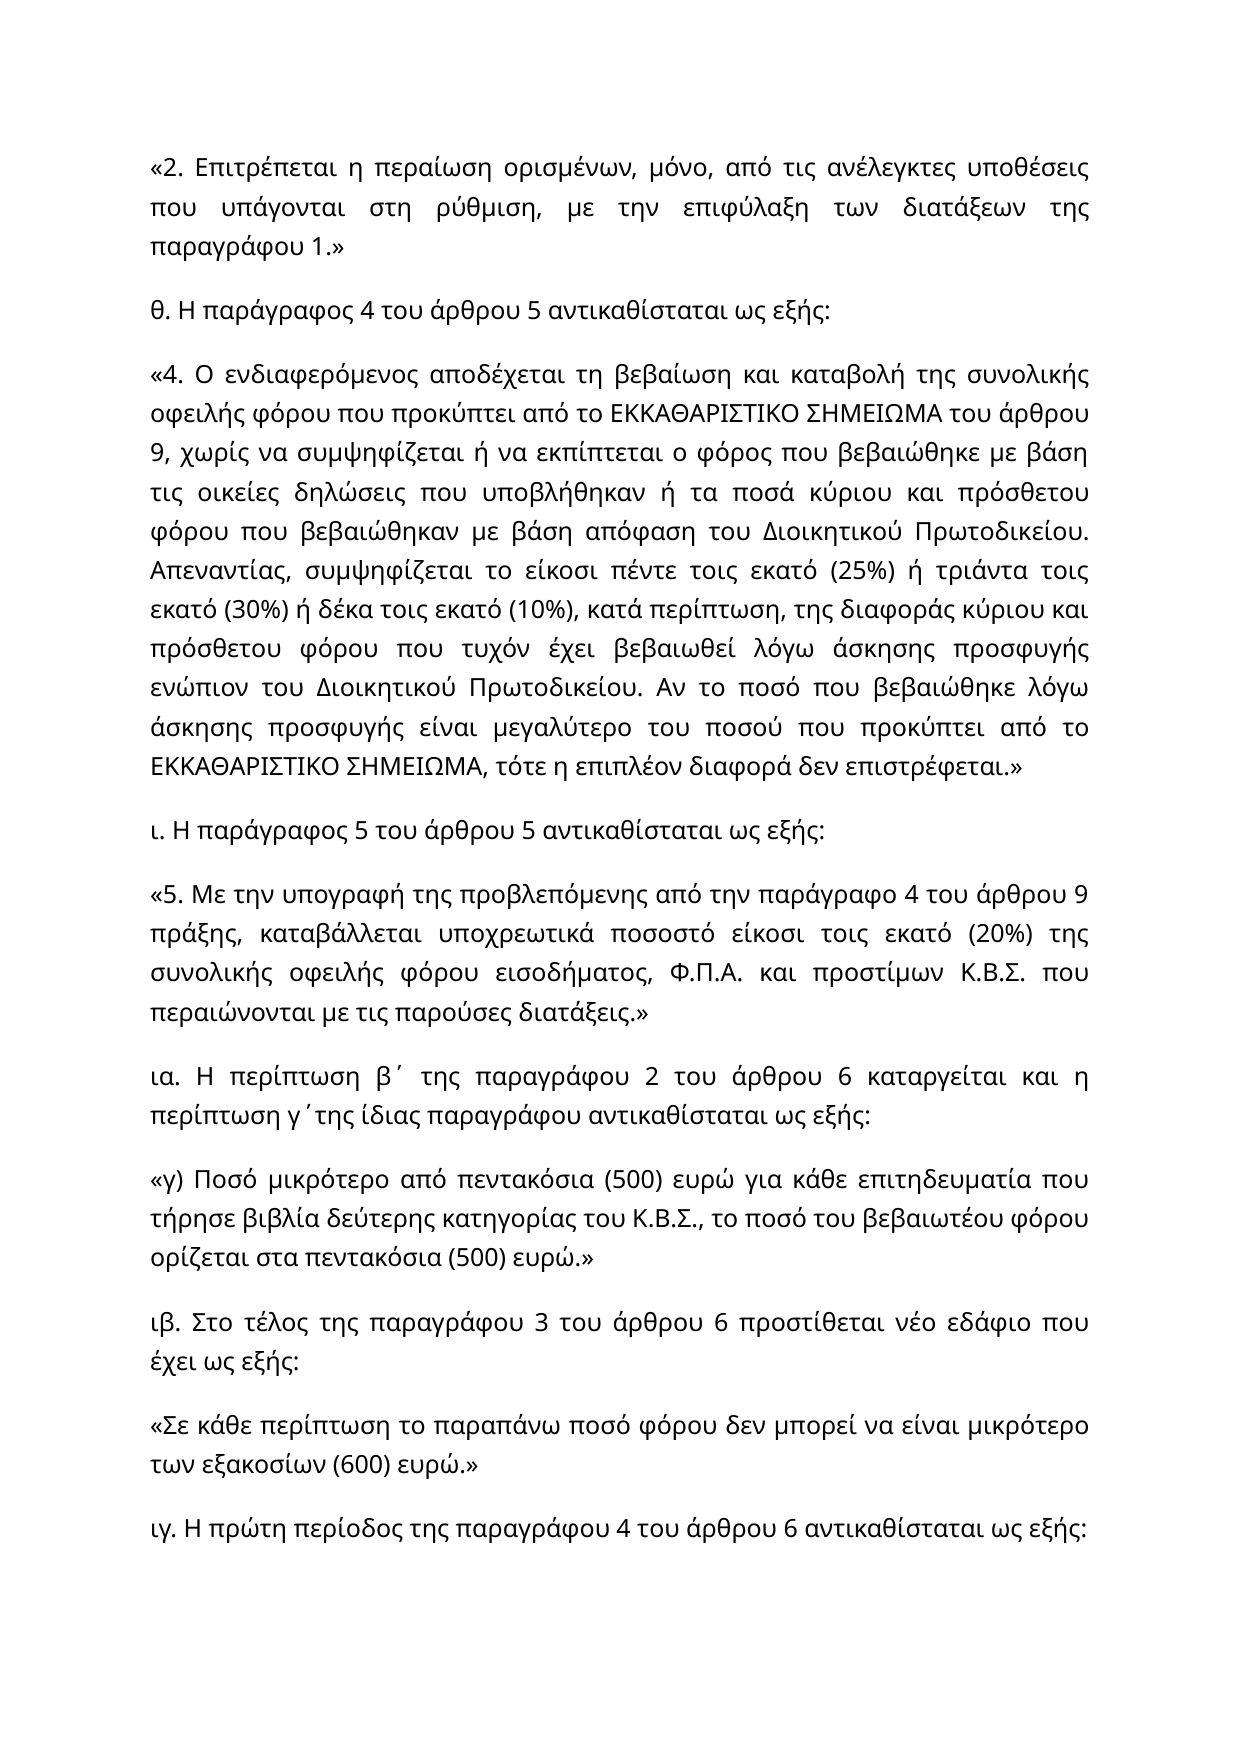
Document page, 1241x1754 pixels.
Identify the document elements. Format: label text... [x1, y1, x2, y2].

text «Σε κάθε περίπτωση το παραπάνω ποσό φόρου δεν μπορεί να είναι μικρότερο των εξακοσίων (600) ευρώ.» [150, 1407, 1090, 1481]
text ι. Η παράγραφος 5 του άρθρου 5 αντικαθίσταται ως εξής: [150, 812, 1090, 847]
text θ. Η παράγραφος 4 του άρθρου 5 αντικαθίσταται ως εξής: [150, 292, 1090, 327]
text «4. Ο ενδιαφερόμενος αποδέχεται τη βεβαίωση και καταβολή της συνολικής οφειλής φόρου που προκύπτει από το ΕΚΚΑΘΑΡΙΣΤΙΚΟ ΣΗΜΕΙΩΜΑ του άρθρου 9, χωρίς να συμψηφίζεται ή να εκπίπτεται ο φόρος που βεβαιώθηκε με βάση τις οικείες δηλώσεις που υποβλήθηκαν ή τα ποσά κύριου και πρόσθετου φόρου που βεβαιώθηκαν με βάση απόφαση του Διοικητικού Πρωτοδικείου. Απεναντίας, συμψηφίζεται το είκοσι πέντε τοις εκατό (25%) ή τριάντα τοις εκατό (30%) ή δέκα τοις εκατό (10%), κατά περίπτωση, της διαφοράς κύριου και πρόσθετου φόρου που τυχόν έχει βεβαιωθεί λόγω άσκησης προσφυγής ενώπιον του Διοικητικού Πρωτοδικείου. Αν το ποσό που βεβαιώθηκε λόγω άσκησης προσφυγής είναι μεγαλύτερο του ποσού που προκύπτει από το ΕΚΚΑΘΑΡΙΣΤΙΚΟ ΣΗΜΕΙΩΜΑ, τότε η επιπλέον διαφορά δεν επιστρέφεται.» [150, 357, 1090, 782]
text ιγ. Η πρώτη περίοδος της παραγράφου 4 του άρθρου 6 αντικαθίσταται ως εξής: [150, 1511, 1090, 1545]
text «2. Επιτρέπεται η περαίωση ορισμένων, μόνο, από τις ανέλεγκτες υποθέσεις που υπάγονται στη ρύθμιση, με την επιφύλαξη των διατάξεων της παραγράφου 1.» [150, 150, 1090, 262]
text ιβ. Στο τέλος της παραγράφου 3 του άρθρου 6 προστίθεται νέο εδάφιο που έχει ως εξής: [150, 1304, 1090, 1377]
text «5. Με την υπογραφή της προβλεπόμενης από την παράγραφο 4 του άρθρου 9 πράξης, καταβάλλεται υποχρεωτικά ποσοστό είκοσι τοις εκατό (20%) της συνολικής οφειλής φόρου εισοδήματος, Φ.Π.Α. και προστίμων Κ.Β.Σ. που περαιώνονται με τις παρούσες διατάξεις.» [150, 877, 1090, 1028]
text ια. Η περίπτωση β΄ της παραγράφου 2 του άρθρου 6 καταργείται και η περίπτωση γ΄της ίδιας παραγράφου αντικαθίσταται ως εξής: [150, 1058, 1090, 1132]
text «γ) Ποσό μικρότερο από πεντακόσια (500) ευρώ για κάθε επιτηδευματία που τήρησε βιβλία δεύτερης κατηγορίας του Κ.Β.Σ., το ποσό του βεβαιωτέου φόρου ορίζεται στα πεντακόσια (500) ευρώ.» [150, 1162, 1090, 1274]
